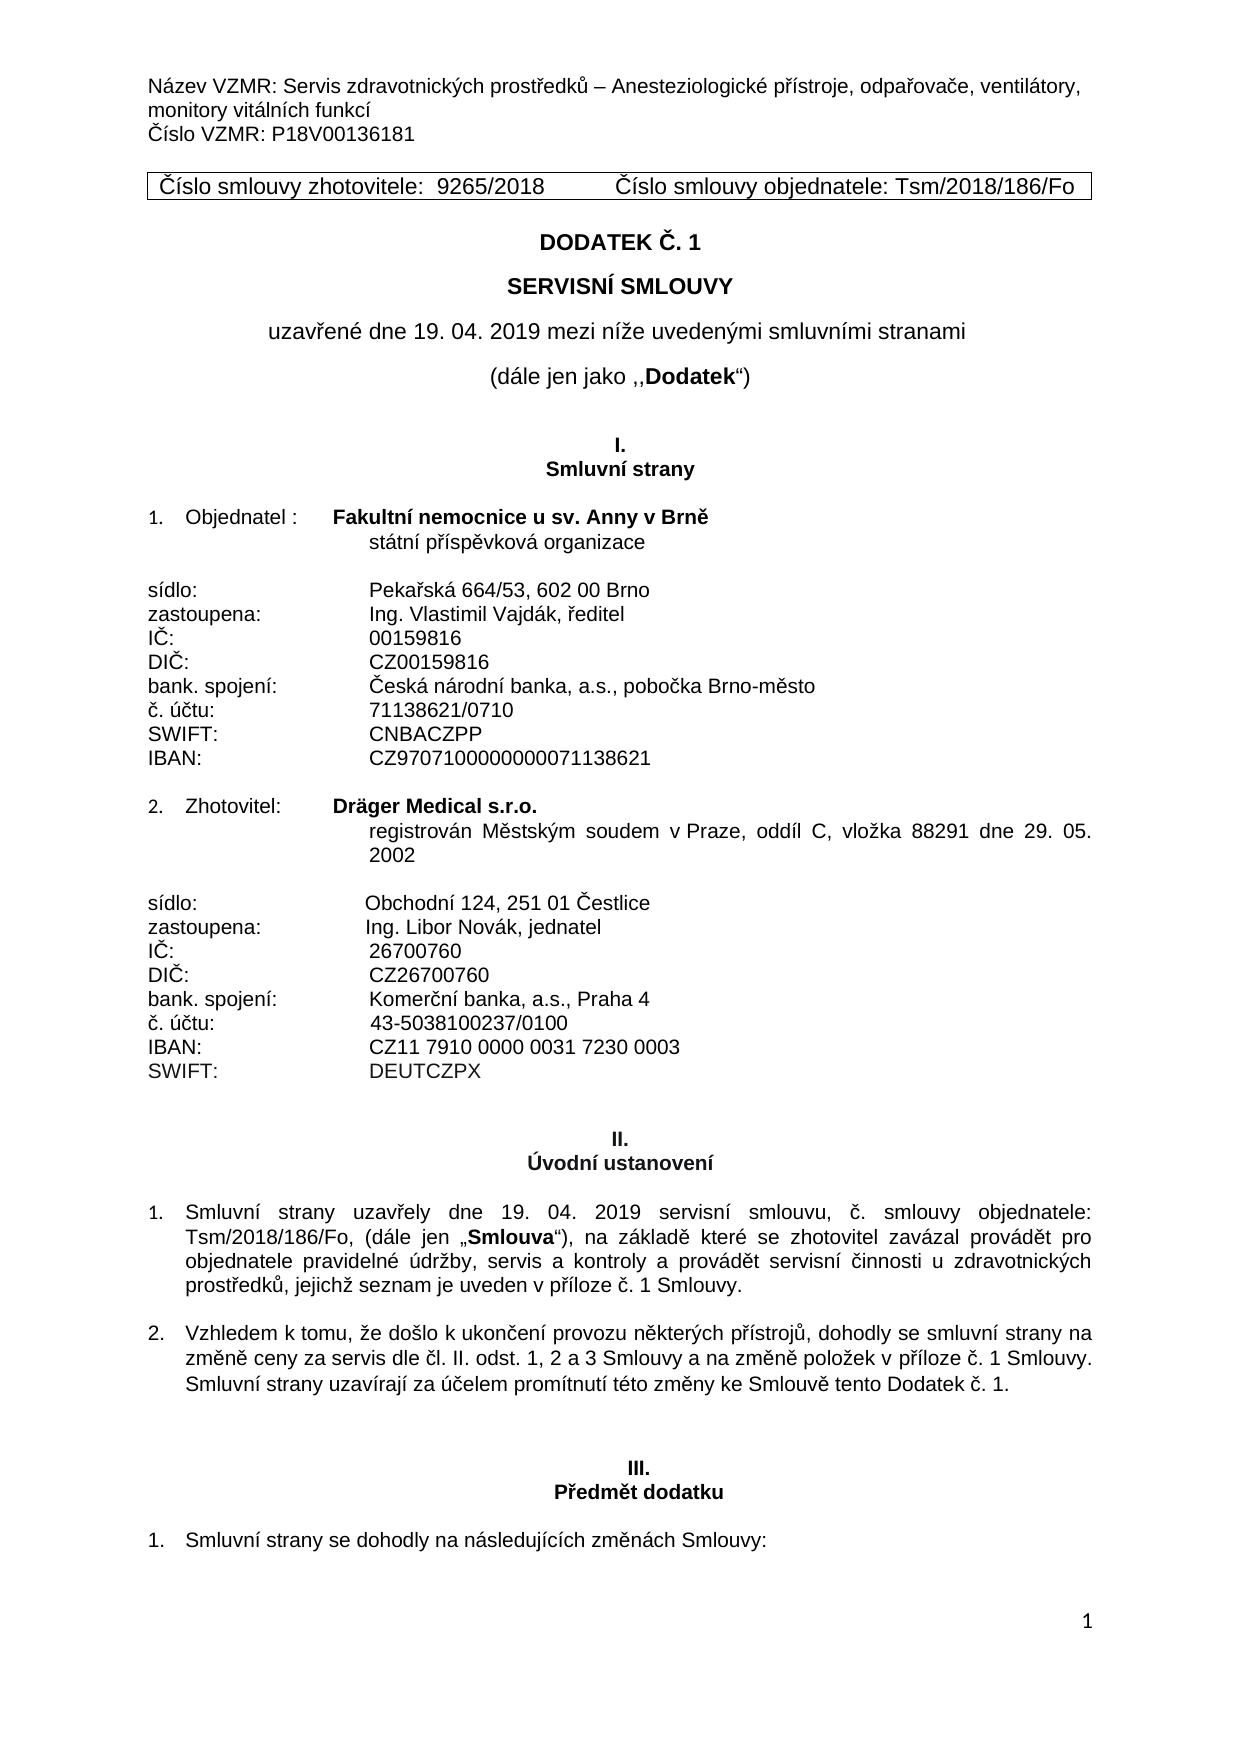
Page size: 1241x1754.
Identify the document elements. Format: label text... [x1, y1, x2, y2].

text DIČ: CZ00159816 [148, 650, 1093, 674]
text III. [185, 1456, 1093, 1480]
text I. [148, 433, 1093, 457]
text IBAN: CZ9707100000000071138621 [148, 746, 1093, 769]
text registrován Městským soudem v Praze, oddíl C, vložka 88291 dne 29. 05. 2002 [369, 819, 1093, 867]
text zastoupena: Ing. Libor Novák, jednatel [148, 915, 1093, 939]
text bank. spojení: Česká národní banka, a.s., pobočka Brno-město [148, 674, 1093, 698]
text bank. spojení: Komerční banka, a.s., Praha 4 [148, 987, 1093, 1011]
text II. [148, 1127, 1093, 1151]
text sídlo: Obchodní 124, 251 01 Čestlice [148, 891, 1093, 915]
text SWIFT: CNBACZPP [148, 722, 1093, 746]
text (dále jen jako ,,Dodatek“) [148, 363, 1093, 389]
text č. účtu: 43-5038100237/0100 [148, 1011, 1093, 1034]
list Vzhledem k tomu, že došlo k ukončení provozu některých přístrojů, dohodly se smluvní strany na změně ceny za servis dle čl. II. odst. 1, 2 a 3 Smlouvy a na změně položek v příloze č. 1 Smlouvy. Smluvní strany uzavírají za účelem promítnutí této změny ke Smlouvě tento Dodatek č. 1. [148, 1320, 1093, 1396]
list Smluvní strany uzavřely dne 19. 04. 2019 servisní smlouvu, č. smlouvy objednatele: Tsm/2018/186/Fo, (dále jen „Smlouva“), na základě které se zhotovitel zavázal provádět pro objednatele pravidelné údržby, servis a kontroly a provádět servisní činnosti u zdravotnických prostředků, jejichž seznam je uveden v příloze č. 1 Smlouvy. [148, 1199, 1093, 1296]
text Smluvní strany [148, 457, 1093, 481]
text státní příspěvková organizace [295, 530, 1093, 554]
text DODATEK Č. 1 [148, 228, 1093, 255]
text zastoupena: Ing. Vlastimil Vajdák, ředitel [148, 602, 1093, 626]
text IBAN: CZ11 7910 0000 0031 7230 0003 [148, 1034, 1093, 1058]
text Předmět dodatku [185, 1480, 1093, 1504]
text Úvodní ustanovení [148, 1151, 1093, 1175]
text uzavřené dne 19. 04. 2019 mezi níže uvedenými smluvními stranami [148, 318, 1093, 344]
text IČ: 26700760 [148, 939, 1093, 963]
list Objednatel : Fakultní nemocnice u sv. Anny v Brně [148, 504, 1093, 530]
list Zhotovitel: Dräger Medical s.r.o. [148, 793, 1093, 819]
text sídlo: Pekařská 664/53, 602 00 Brno [148, 578, 1093, 602]
text DIČ: CZ26700760 [148, 963, 1093, 987]
text IČ: 00159816 [148, 626, 1093, 650]
text SWIFT: DEUTCZPX [148, 1058, 1093, 1082]
text č. účtu: 71138621/0710 [148, 698, 1093, 722]
text SERVISNÍ SMLOUVY [148, 273, 1093, 299]
list Smluvní strany se dohodly na následujících změnách Smlouvy: [148, 1528, 1093, 1552]
